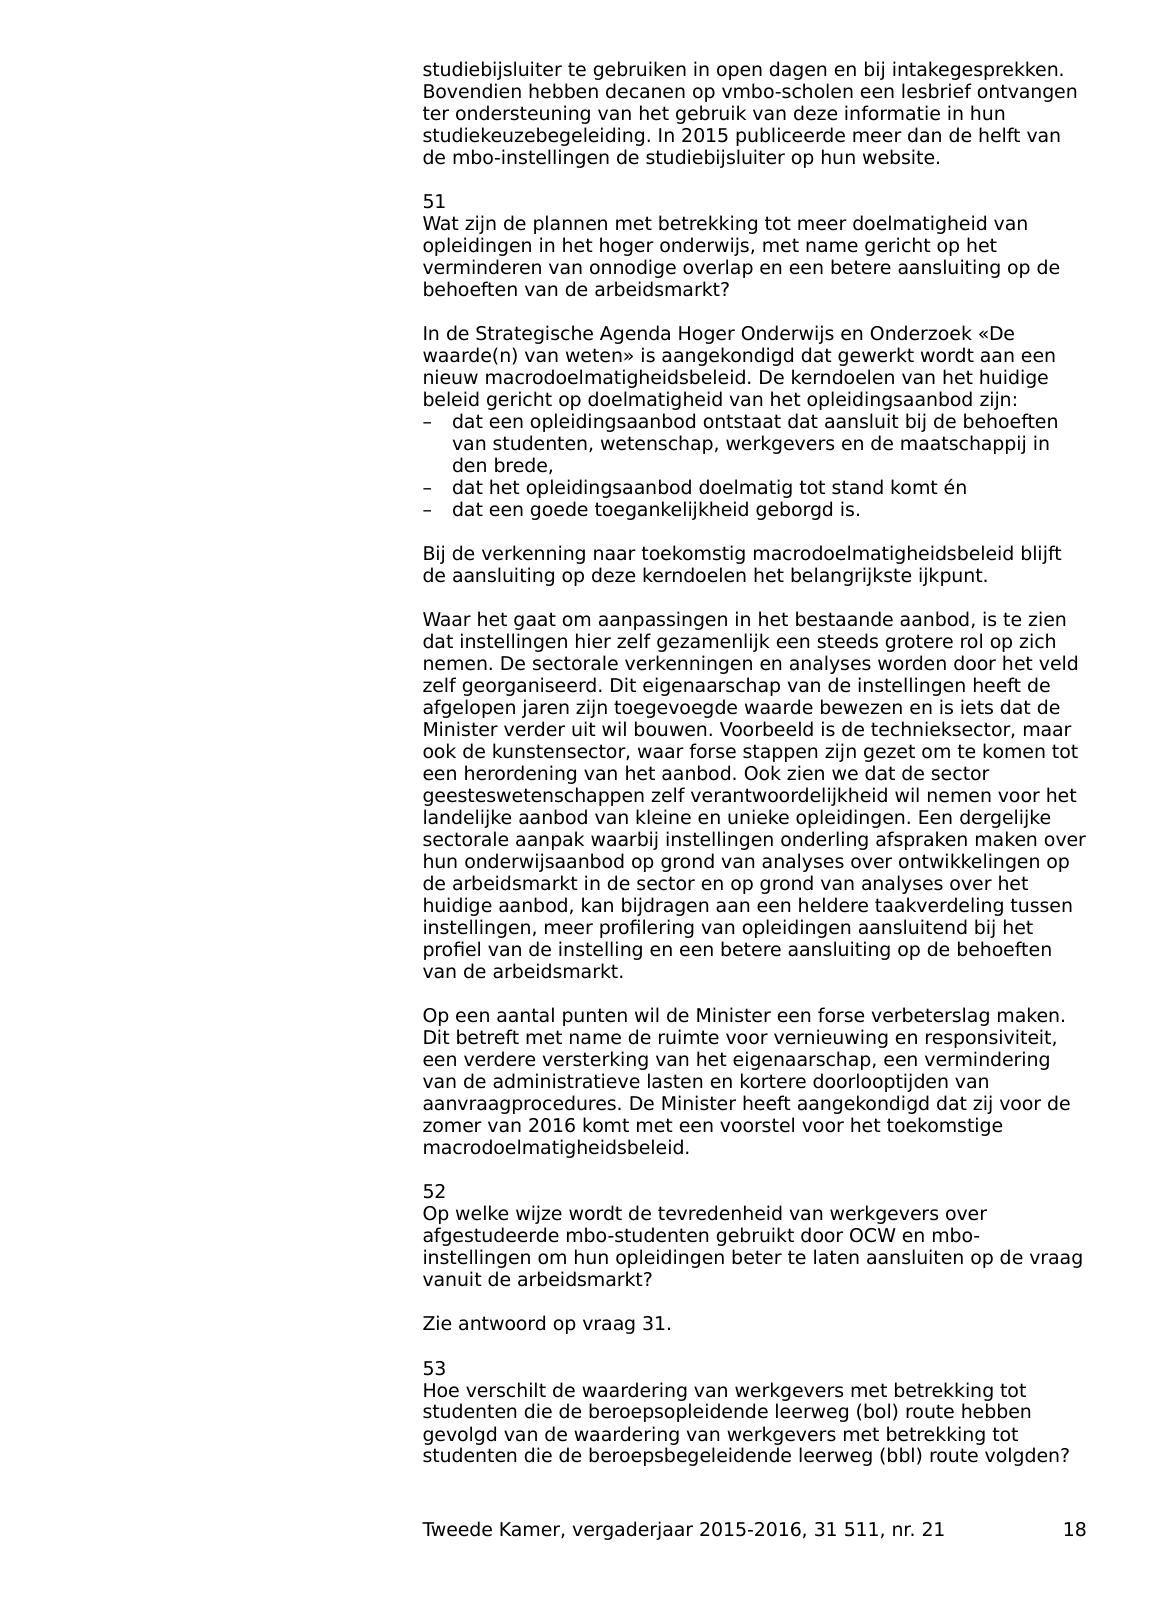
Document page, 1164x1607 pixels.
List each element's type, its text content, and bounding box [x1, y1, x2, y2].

text 51 [422, 191, 1087, 213]
text Zie antwoord op vraag 31. [422, 1313, 1087, 1335]
text – dat een goede toegankelijkheid geborgd is. [422, 499, 1087, 521]
text Wat zijn de plannen met betrekking tot meer doelmatigheid van opleidingen in het hoger onderwijs, met name gericht op het verminderen van onnodige overlap en een betere aansluiting op de behoeften van de arbeidsmarkt? [422, 213, 1087, 301]
text In de Strategische Agenda Hoger Onderwijs en Onderzoek «De waarde(n) van weten» is aangekondigd dat gewerkt wordt aan een nieuw macrodoelmatigheidsbeleid. De kerndoelen van het huidige beleid gericht op doelmatigheid van het opleidingsaanbod zijn: [422, 323, 1087, 411]
text 52 [422, 1181, 1087, 1203]
text – dat het opleidingsaanbod doelmatig tot stand komt én [422, 477, 1087, 499]
text Op welke wijze wordt de tevredenheid van werkgevers over afgestudeerde mbo-studenten gebruikt door OCW en mbo-instellingen om hun opleidingen beter te laten aansluiten op de vraag vanuit de arbeidsmarkt? [422, 1203, 1087, 1291]
text Hoe verschilt de waardering van werkgevers met betrekking tot studenten die de beroepsopleidende leerweg (bol) route hebben gevolgd van de waardering van werkgevers met betrekking tot studenten die de beroepsbegeleidende leerweg (bbl) route volgden? [422, 1379, 1087, 1467]
text Waar het gaat om aanpassingen in het bestaande aanbod, is te zien dat instellingen hier zelf gezamenlijk een steeds grotere rol op zich nemen. De sectorale verkenningen en analyses worden door het veld zelf georganiseerd. Dit eigenaarschap van de instellingen heeft de afgelopen jaren zijn toegevoegde waarde bewezen en is iets dat de Minister verder uit wil bouwen. Voorbeeld is de technieksector, maar ook de kunstensector, waar forse stappen zijn gezet om te komen tot een herordening van het aanbod. Ook zien we dat de sector geesteswetenschappen zelf verantwoordelijkheid wil nemen voor het landelijke aanbod van kleine en unieke opleidingen. Een dergelijke sectorale aanpak waarbij instellingen onderling afspraken maken over hun onderwijsaanbod op grond van analyses over ontwikkelingen op de arbeidsmarkt in de sector en op grond van analyses over het huidige aanbod, kan bijdragen aan een heldere taakverdeling tussen instellingen, meer profilering van opleidingen aansluitend bij het profiel van de instelling en een betere aansluiting op de behoeften van de arbeidsmarkt. [422, 609, 1087, 983]
text Op een aantal punten wil de Minister een forse verbeterslag maken. Dit betreft met name de ruimte voor vernieuwing en responsiviteit, een verdere versterking van het eigenaarschap, een vermindering van de administratieve lasten en kortere doorlooptijden van aanvraagprocedures. De Minister heeft aangekondigd dat zij voor de zomer van 2016 komt met een voorstel voor het toekomstige macrodoelmatigheidsbeleid. [422, 1005, 1087, 1159]
text Bij de verkenning naar toekomstig macrodoelmatigheidsbeleid blijft de aansluiting op deze kerndoelen het belangrijkste ijkpunt. [422, 543, 1087, 587]
text 53 [422, 1357, 1087, 1379]
text – dat een opleidingsaanbod ontstaat dat aansluit bij de behoeften van studenten, wetenschap, werkgevers en de maatschappij in den brede, [422, 411, 1087, 477]
text studiebijsluiter te gebruiken in open dagen en bij intakegesprekken. Bovendien hebben decanen op vmbo-scholen een lesbrief ontvangen ter ondersteuning van het gebruik van deze informatie in hun studiekeuzebegeleiding. In 2015 publiceerde meer dan de helft van de mbo-instellingen de studiebijsluiter op hun website. [422, 59, 1087, 169]
